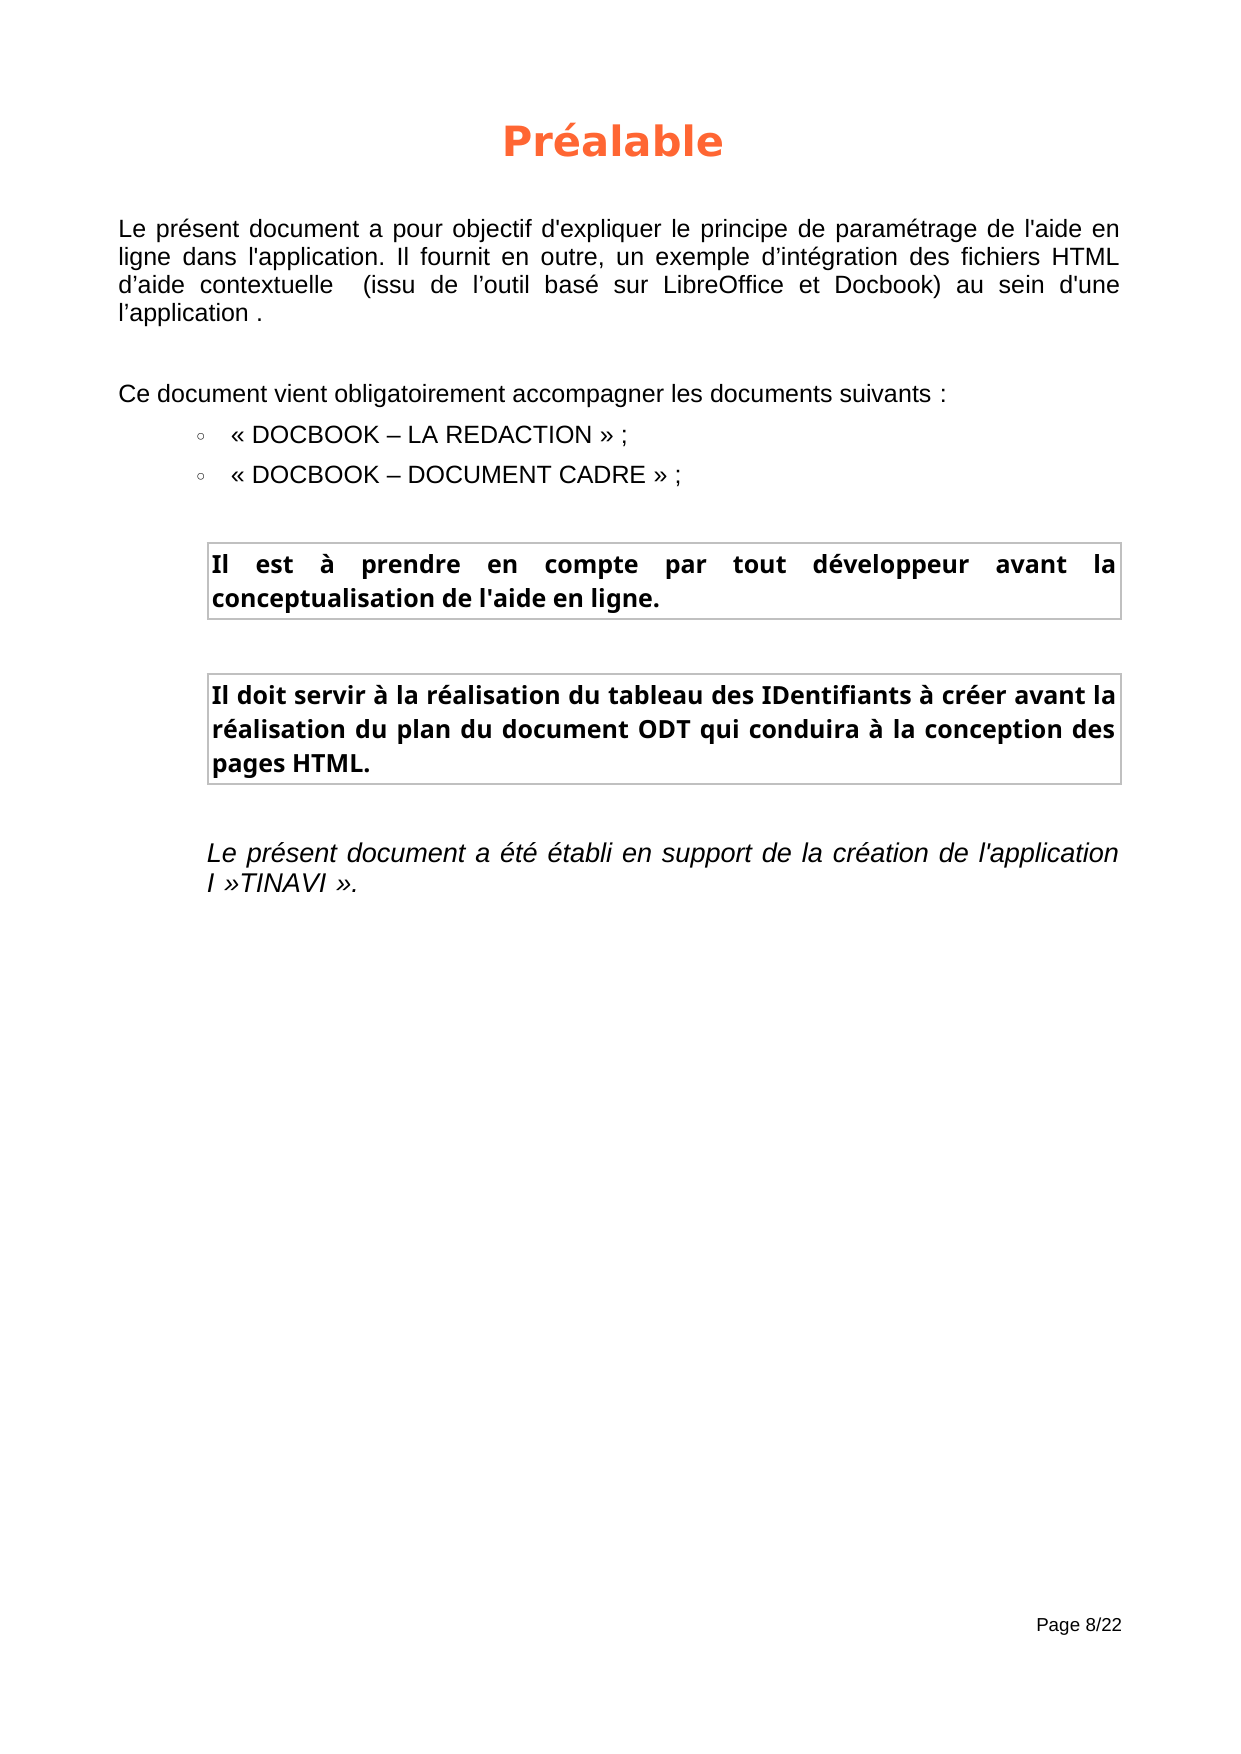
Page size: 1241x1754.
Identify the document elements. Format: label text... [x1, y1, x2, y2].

text Ce document vient obligatoirement accompagner les documents suivants : [118, 380, 1122, 408]
title Préalable [118, 118, 1122, 167]
list « DOCBOOK – DOCUMENT CADRE » ; [193, 461, 1122, 489]
text Il est à prendre en compte par tout développeur avant la conceptualisation de l'aide en ligne. [209, 544, 1120, 618]
text Le présent document a été établi en support de la création de l'application I »TINAVI ». [207, 838, 1122, 898]
list « DOCBOOK – LA REDACTION » ; [193, 421, 1122, 448]
text Il doit servir à la réalisation du tableau des IDentifiants à créer avant la réalisation du plan du document ODT qui conduira à la conception des pages HTML. [209, 675, 1120, 783]
text Le présent document a pour objectif d'expliquer le principe de paramétrage de l'aide en ligne dans l'application. Il fournit en outre, un exemple d’intégration des fichiers HTML d’aide contextuelle (issu de l’outil basé sur LibreOffice et Docbook) au sein d'une l’application . [118, 215, 1122, 327]
